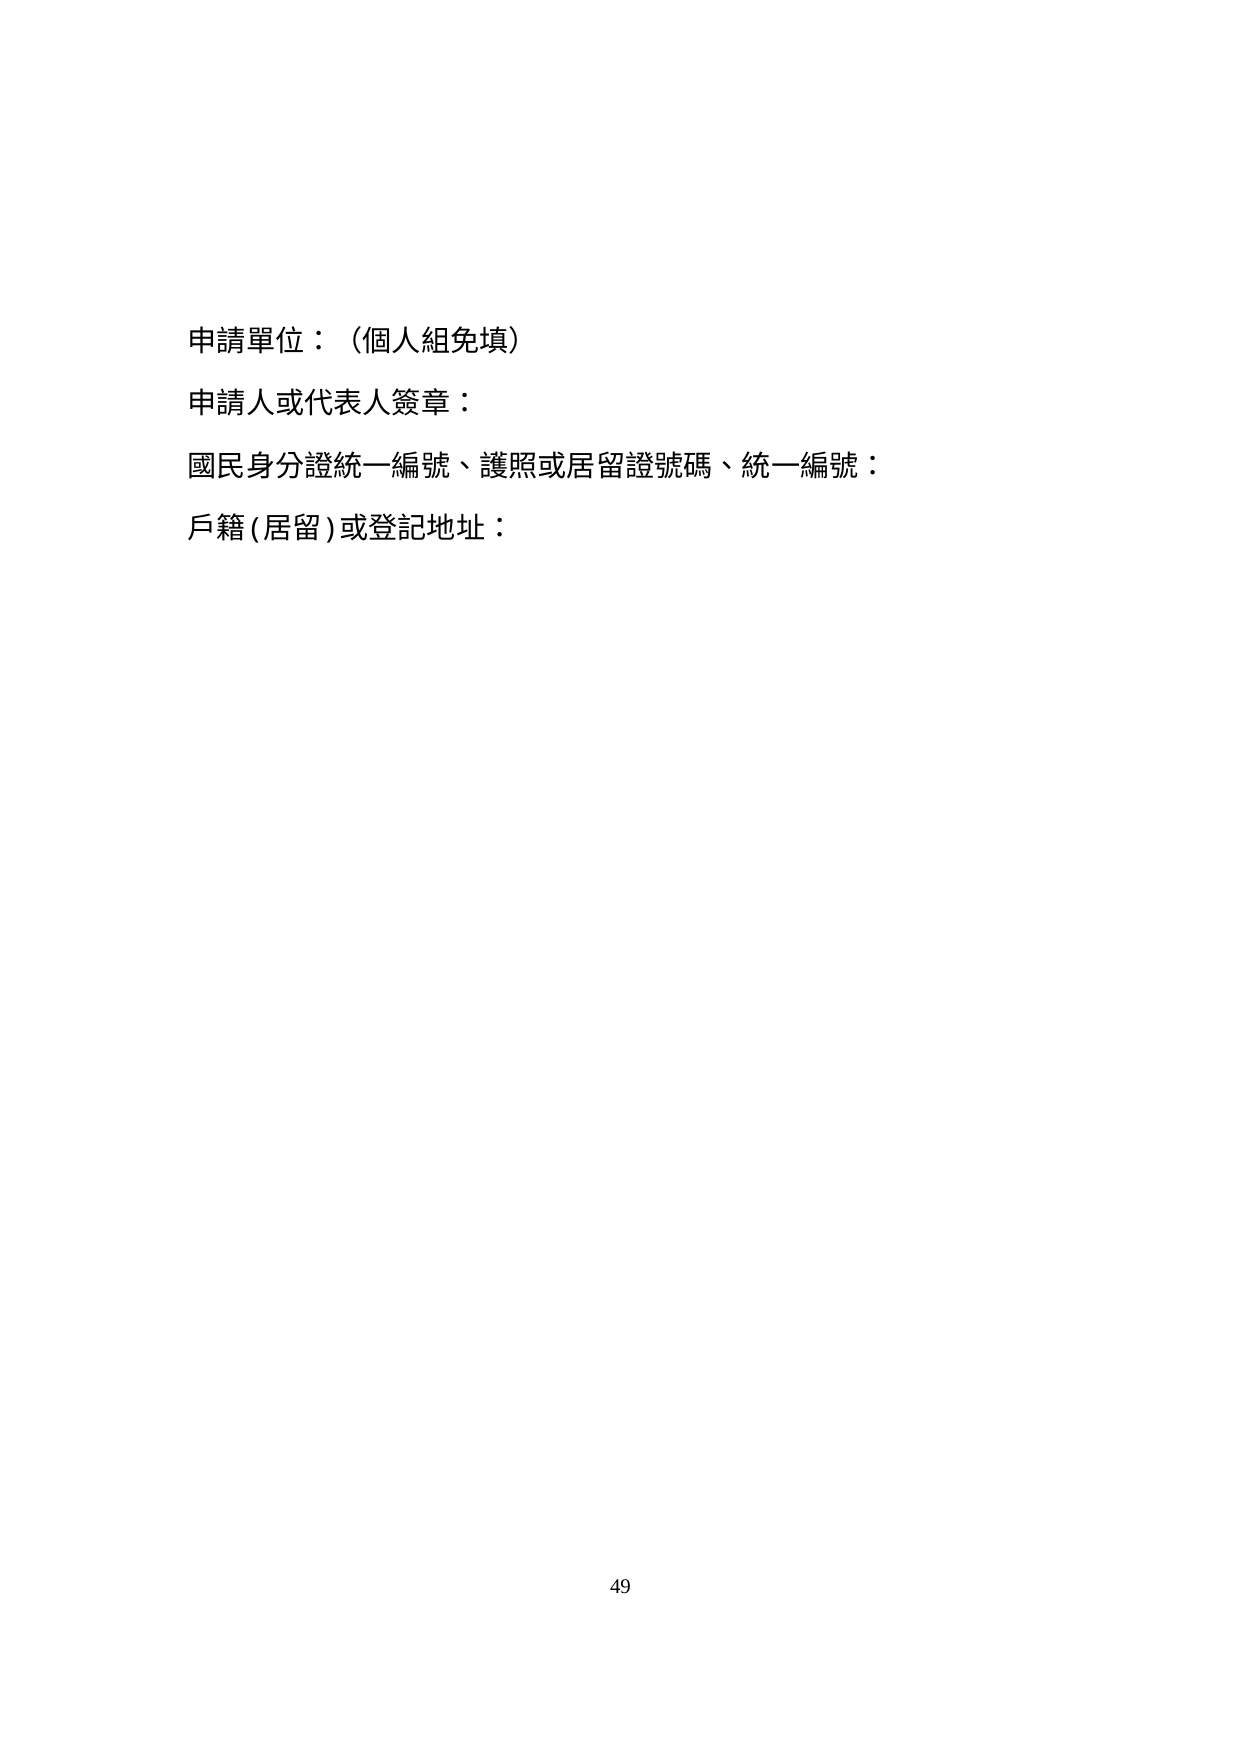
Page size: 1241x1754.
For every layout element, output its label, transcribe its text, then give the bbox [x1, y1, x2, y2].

text 國民身分證統一編號、護照或居留證號碼、統一編號： [187, 422, 1059, 484]
text 申請單位：（個人組免填） [187, 297, 729, 359]
text 申請人或代表人簽章： [187, 359, 729, 422]
text 戶籍(居留)或登記地址： [187, 484, 729, 547]
